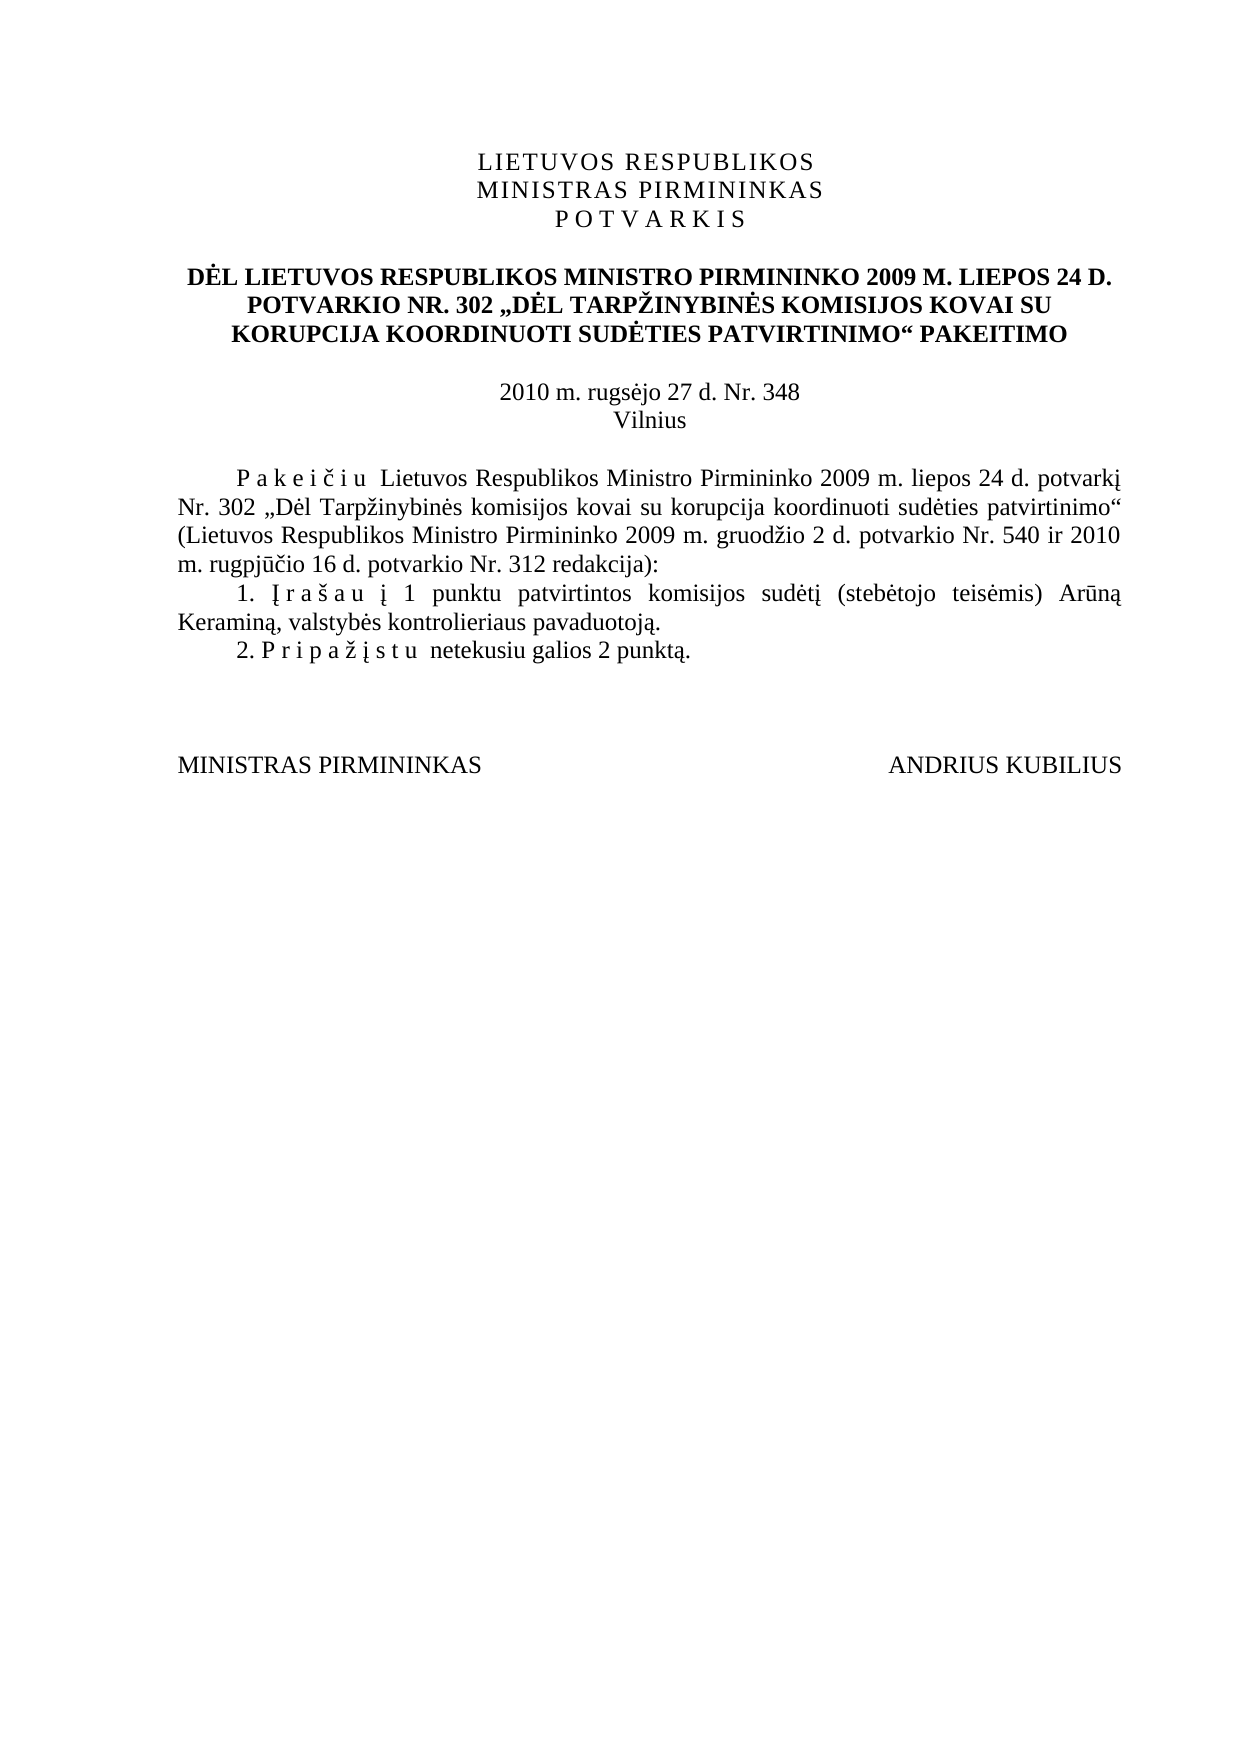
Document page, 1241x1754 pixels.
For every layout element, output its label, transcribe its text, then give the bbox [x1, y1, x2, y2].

text Vilnius [177, 406, 1122, 434]
text Pakeičiu Lietuvos Respublikos Ministro Pirmininko 2009 m. liepos 24 d. potvarkį Nr. 302 „Dėl Tarpžinybinės komisijos kovai su korupcija koordinuoti sudėties patvirtinimo“ (Lietuvos Respublikos Ministro Pirmininko 2009 m. gruodžio 2 d. potvarkio Nr. 540 ir 2010 m. rugpjūčio 16 d. potvarkio Nr. 312 redakcija): [177, 463, 1122, 578]
subtitle POTVARKIS [177, 204, 1122, 233]
text MINISTRAS PIRMININKAS ANDRIUS KUBILIUS [177, 751, 1122, 779]
text MINISTRAS PIRMININKAS [177, 176, 1122, 204]
text LIETUVOS RESPUBLIKOS [177, 147, 1122, 176]
text 2010 m. rugsėjo 27 d. Nr. 348 [177, 377, 1122, 406]
subtitle DĖL LIETUVOS RESPUBLIKOS MINISTRO PIRMININKO 2009 M. LIEPOS 24 D. POTVARKIO NR. 302 „DĖL TARPŽINYBINĖS KOMISIJOS KOVAI SU KORUPCIJA KOORDINUOTI SUDĖTIES PATVIRTINIMO“ PAKEITIMO [177, 262, 1122, 348]
text 2. Pripažįstu netekusiu galios 2 punktą. [177, 636, 1122, 664]
text 1. Įrašau į 1 punktu patvirtintos komisijos sudėtį (stebėtojo teisėmis) Arūną Keraminą, valstybės kontrolieriaus pavaduotoją. [177, 578, 1122, 636]
